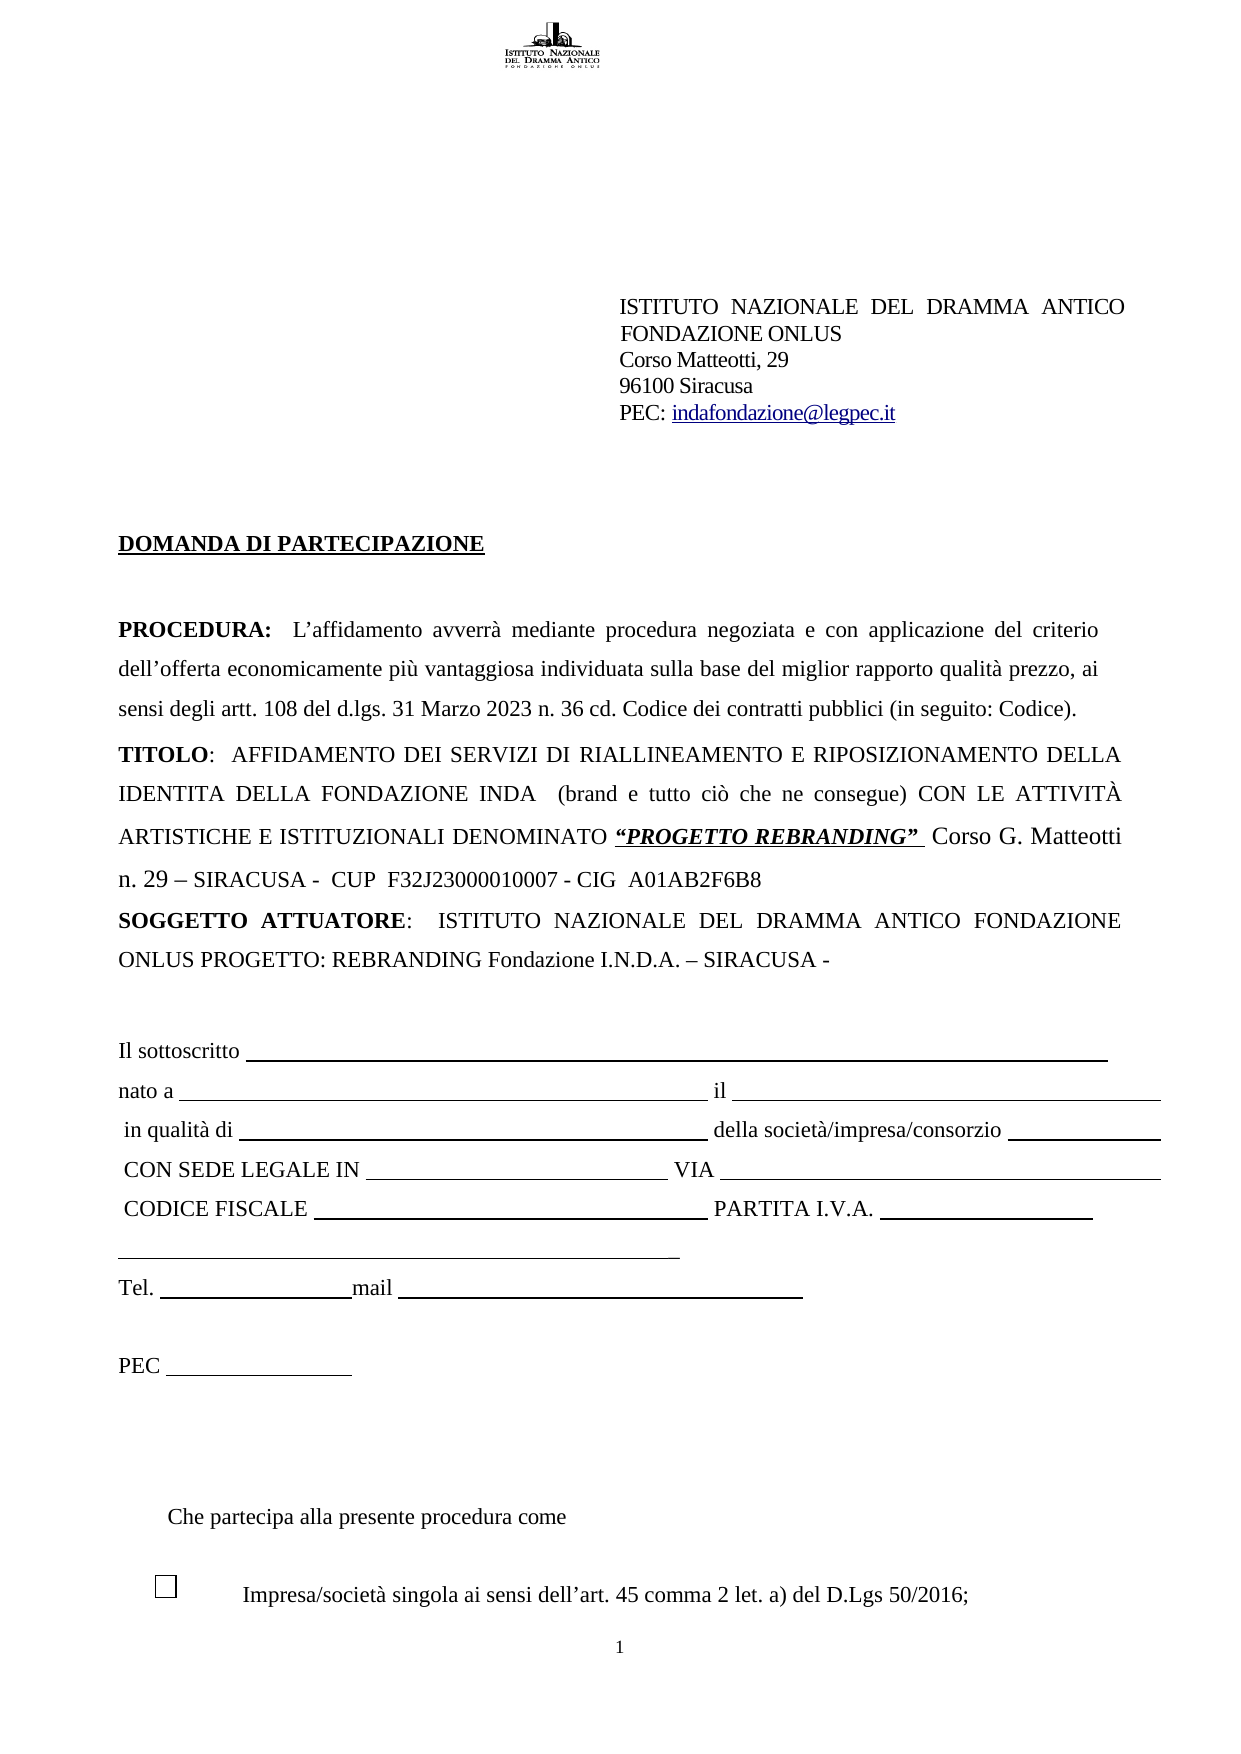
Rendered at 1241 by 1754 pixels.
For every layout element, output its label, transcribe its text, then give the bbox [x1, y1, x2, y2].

text TITOLO: AFFIDAMENTO DEI SERVIZI DI RIALLINEAMENTO E RIPOSIZIONAMENTO DELLA IDENTITA DELLA FONDAZIONE INDA (brand e tutto ciò che ne consegue) CON LE ATTIVITÀ ARTISTICHE E ISTITUZIONALI DENOMINATO “PROGETTO REBRANDING” Corso G. Matteotti n. 29 – SIRACUSA - CUP F32J23000010007 - CIG A01AB2F6B8 [118, 741, 1122, 893]
text DOMANDA DI PARTECIPAZIONE [118, 531, 1122, 557]
text Corso Matteotti, 29 [619, 346, 1125, 372]
text PEC: indafondazione@legpec.it [619, 399, 1125, 425]
text Che partecipa alla presente procedura come [167, 1503, 1122, 1529]
text SOGGETTO ATTUATORE: ISTITUTO NAZIONALE DEL DRAMMA ANTICO FONDAZIONE ONLUS PROGETTO: REBRANDING Fondazione I.N.D.A. – SIRACUSA - [118, 907, 1122, 973]
text 96100 Siracusa [619, 372, 1125, 399]
text ISTITUTO NAZIONALE DEL DRAMMA ANTICO FONDAZIONE ONLUS [619, 293, 1125, 346]
text PEC [118, 1352, 1122, 1378]
text Il sottoscritto nato a il in qualità di della società/impresa/consorzio CON SEDE LEGALE IN VIA CODICE FISCALE PARTITA I.V.A. _ [118, 1038, 1111, 1261]
text Impresa/società singola ai sensi dell’art. 45 comma 2 let. a) del D.Lgs 50/2016; [242, 1581, 1122, 1607]
text Tel. mail [118, 1274, 1122, 1301]
subtitle PROCEDURA: L’affidamento avverrà mediante procedura negoziata e con applicazione del criterio dell’offerta economicamente più vantaggiosa individuata sulla base del miglior rapporto qualità prezzo, ai sensi degli artt. 108 del d.lgs. 31 Marzo 2023 n. 36 cd. Codice dei contratti pubblici (in seguito: Codice). [118, 616, 1100, 721]
